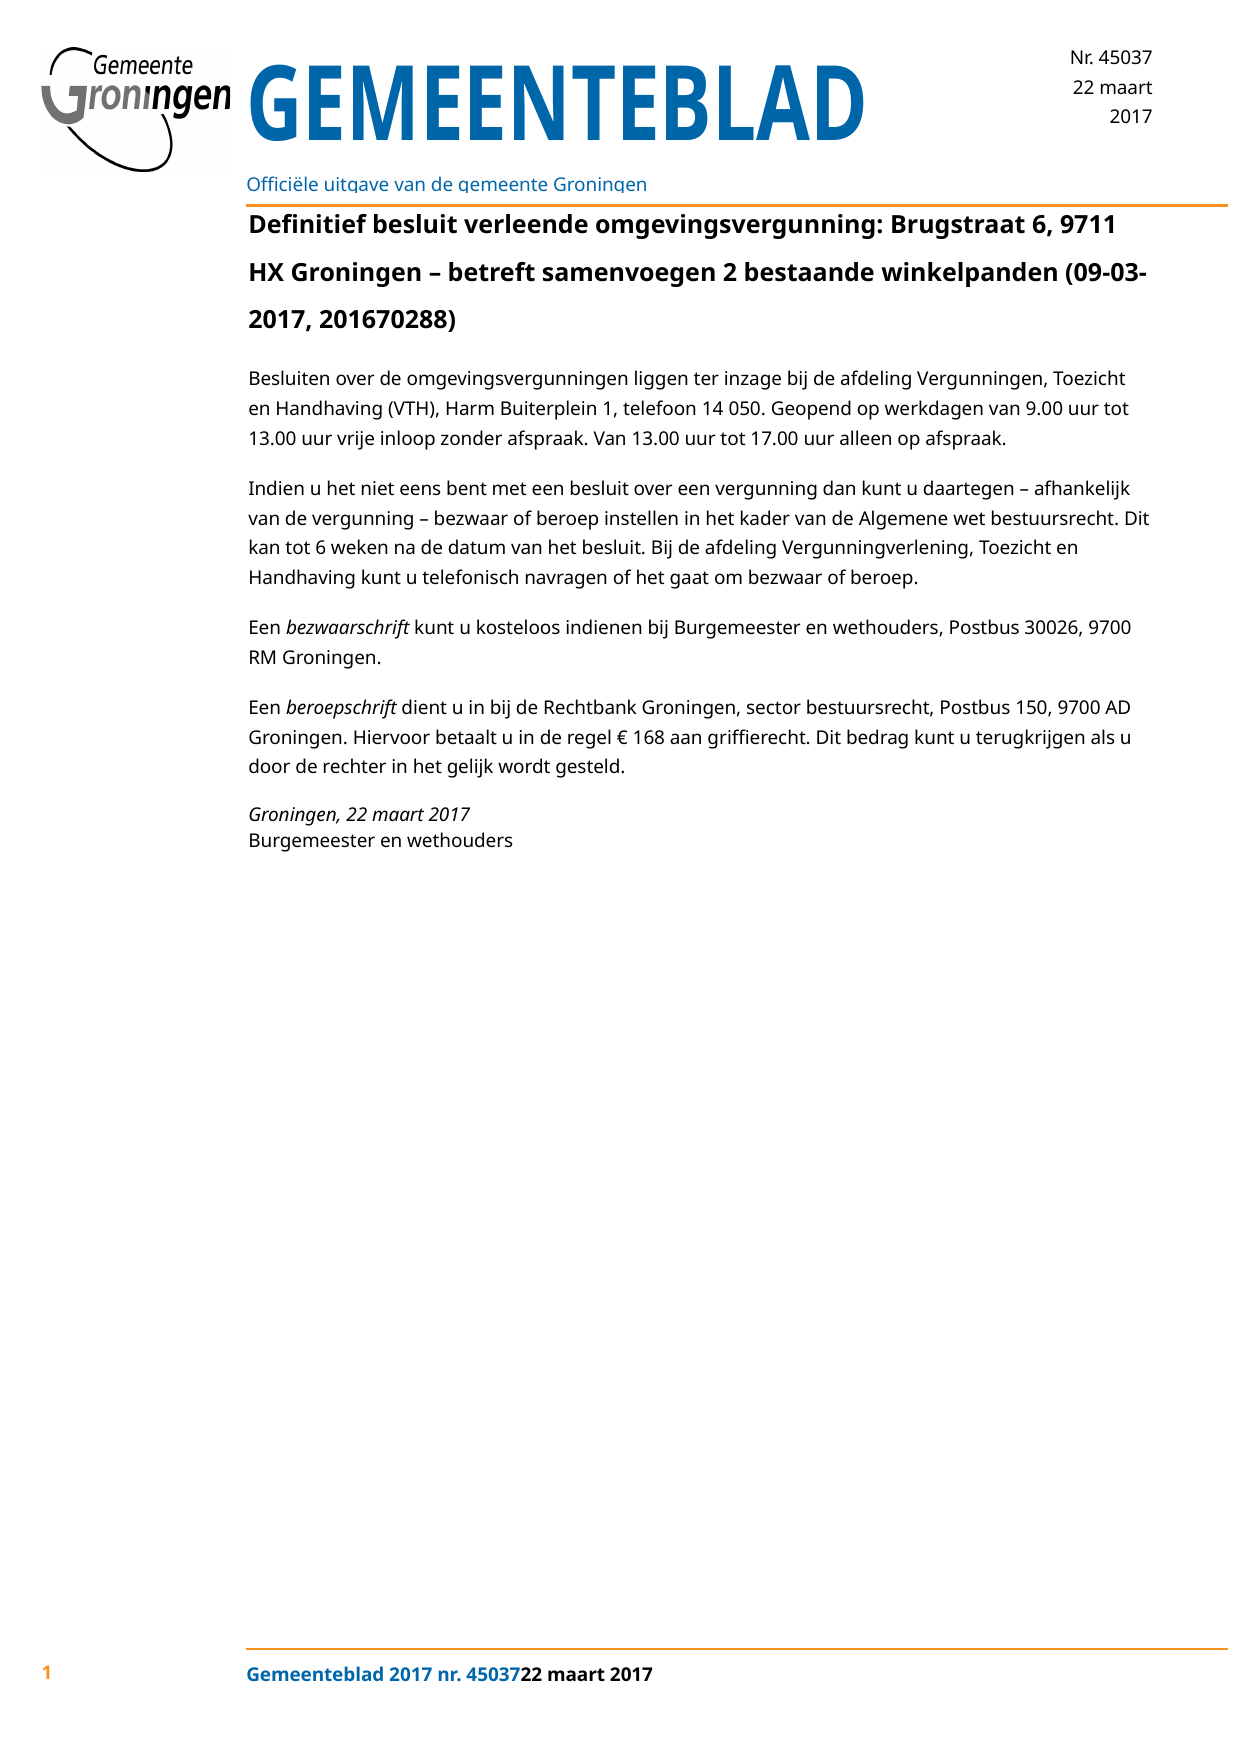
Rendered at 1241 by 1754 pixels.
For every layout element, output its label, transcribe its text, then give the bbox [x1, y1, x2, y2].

text Indien u het niet eens bent met een besluit over een vergunning dan kunt u daartegen – afhankelijk van de vergunning – bezwaar of beroep instellen in het kader van de Algemene wet bestuursrecht. Dit kan tot 6 weken na de datum van het besluit. Bij de afdeling Vergunningverlening, Toezicht en Handhaving kunt u telefonisch navragen of het gaat om bezwaar of beroep. [248, 475, 1152, 589]
text Een bezwaarschrift kunt u kosteloos indienen bij Burgemeester en wethouders, Postbus 30026, 9700 RM Groningen. [248, 614, 1152, 669]
picture [41, 47, 231, 172]
text Een beroepschrift dient u in bij de Rechtbank Groningen, sector bestuursrecht, Postbus 150, 9700 AD Groningen. Hiervoor betaalt u in de regel € 168 aan griffierecht. Dit bedrag kunt u terugkrijgen als u door de rechter in het gelijk wordt gesteld. [248, 694, 1152, 779]
text Groningen, 22 maart 2017 [248, 801, 1152, 827]
text Burgemeester en wethouders [248, 827, 1152, 853]
text Definitief besluit verleende omgevingsvergunning: Brugstraat 6, 9711 HX Groningen – betreft samenvoegen 2 bestaande winkelpanden (09-03-2017, 201670288) [248, 207, 1152, 336]
text Besluiten over de omgevingsvergunningen liggen ter inzage bij de afdeling Vergunningen, Toezicht en Handhaving (VTH), Harm Buiterplein 1, telefoon 14 050. Geopend op werkdagen van 9.00 uur tot 13.00 uur vrije inloop zonder afspraak. Van 13.00 uur tot 17.00 uur alleen op afspraak. [248, 366, 1152, 450]
